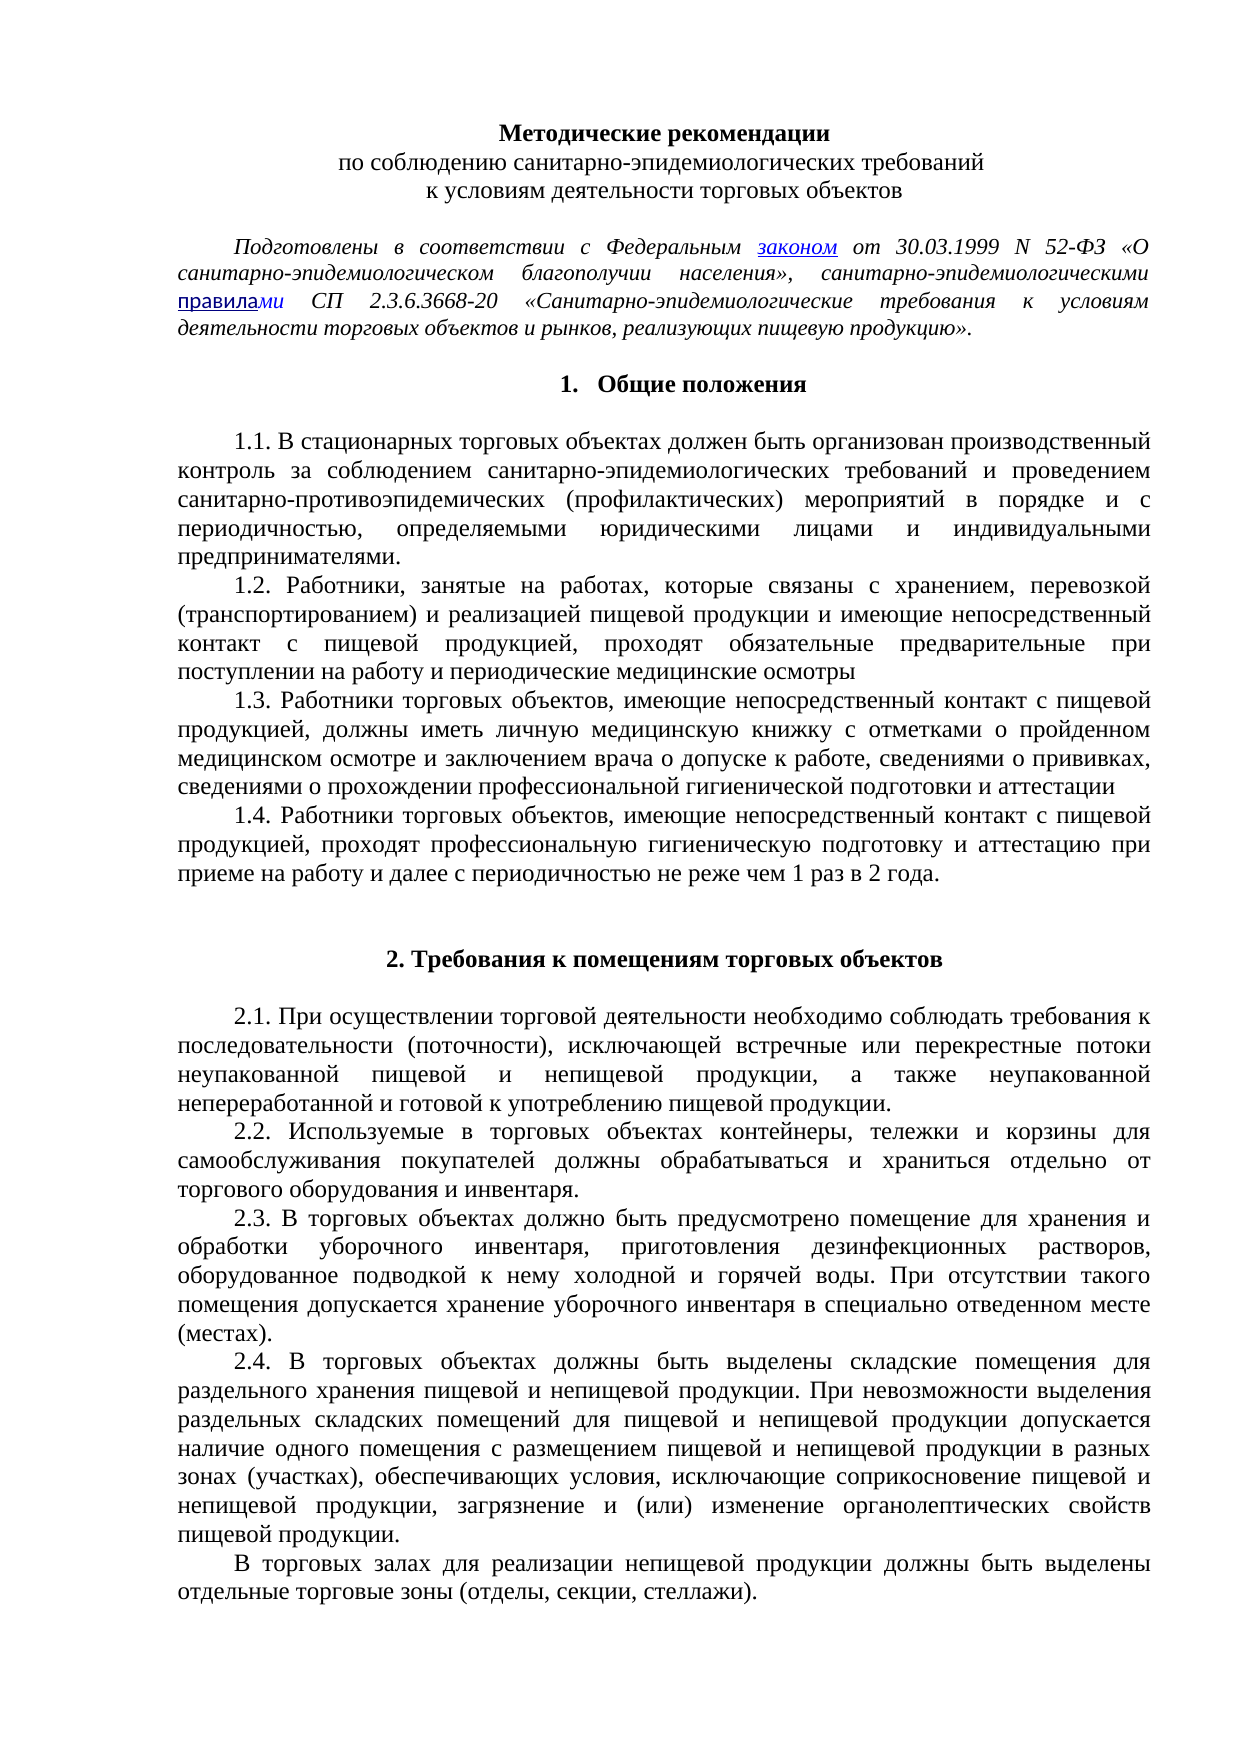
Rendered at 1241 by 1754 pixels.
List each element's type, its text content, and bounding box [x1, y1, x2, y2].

text 1.1. В стационарных торговых объектах должен быть организован производственный контроль за соблюдением санитарно-эпидемиологических требований и проведением санитарно-противоэпидемических (профилактических) мероприятий в порядке и с периодичностью, определяемыми юридическими лицами и индивидуальными предпринимателями. [177, 426, 1152, 570]
text 1.4. Работники торговых объектов, имеющие непосредственный контакт с пищевой продукцией, проходят профессиональную гигиеническую подготовку и аттестацию при приеме на работу и далее с периодичностью не реже чем 1 раз в 2 года. [177, 800, 1152, 886]
text 2.4. В торговых объектах должны быть выделены складские помещения для раздельного хранения пищевой и непищевой продукции. При невозможности выделения раздельных складских помещений для пищевой и непищевой продукции допускается наличие одного помещения с размещением пищевой и непищевой продукции в разных зонах (участках), обеспечивающих условия, исключающие соприкосновение пищевой и непищевой продукции, загрязнение и (или) изменение органолептических свойств пищевой продукции. [177, 1346, 1152, 1548]
text к условиям деятельности торговых объектов [177, 176, 1152, 204]
text по соблюдению санитарно-эпидемиологических требований [177, 147, 1152, 176]
title 2. Требования к помещениям торговых объектов [177, 944, 1152, 973]
text Подготовлены в соответствии с Федеральным законом от 30.03.1999 N 52-ФЗ «О санитарно-эпидемиологическом благополучии населения», санитарно-эпидемиологическими правилами СП 2.3.6.3668-20 «Санитарно-эпидемиологические требования к условиям деятельности торговых объектов и рынков, реализующих пищевую продукцию». [177, 233, 1152, 340]
text 1.3. Работники торговых объектов, имеющие непосредственный контакт с пищевой продукцией, должны иметь личную медицинскую книжку с отметками о пройденном медицинском осмотре и заключением врача о допуске к работе, сведениями о прививках, сведениями о прохождении профессиональной гигиенической подготовки и аттестации [177, 685, 1152, 800]
text 1.2. Работники, занятые на работах, которые связаны с хранением, перевозкой (транспортированием) и реализацией пищевой продукции и имеющие непосредственный контакт с пищевой продукцией, проходят обязательные предварительные при поступлении на работу и периодические медицинские осмотры [177, 570, 1152, 685]
text 2.2. Используемые в торговых объектах контейнеры, тележки и корзины для самообслуживания покупателей должны обрабатываться и храниться отдельно от торгового оборудования и инвентаря. [177, 1116, 1152, 1203]
text 2.3. В торговых объектах должно быть предусмотрено помещение для хранения и обработки уборочного инвентаря, приготовления дезинфекционных растворов, оборудованное подводкой к нему холодной и горячей воды. При отсутствии такого помещения допускается хранение уборочного инвентаря в специально отведенном месте (местах). [177, 1203, 1152, 1346]
list Общие положения [215, 369, 1152, 398]
text Методические рекомендации [177, 118, 1152, 147]
text В торговых залах для реализации непищевой продукции должны быть выделены отдельные торговые зоны (отделы, секции, стеллажи). [177, 1548, 1152, 1605]
text 2.1. При осуществлении торговой деятельности необходимо соблюдать требования к последовательности (поточности), исключающей встречные или перекрестные потоки неупакованной пищевой и непищевой продукции, а также неупакованной непереработанной и готовой к употреблению пищевой продукции. [177, 1001, 1152, 1116]
